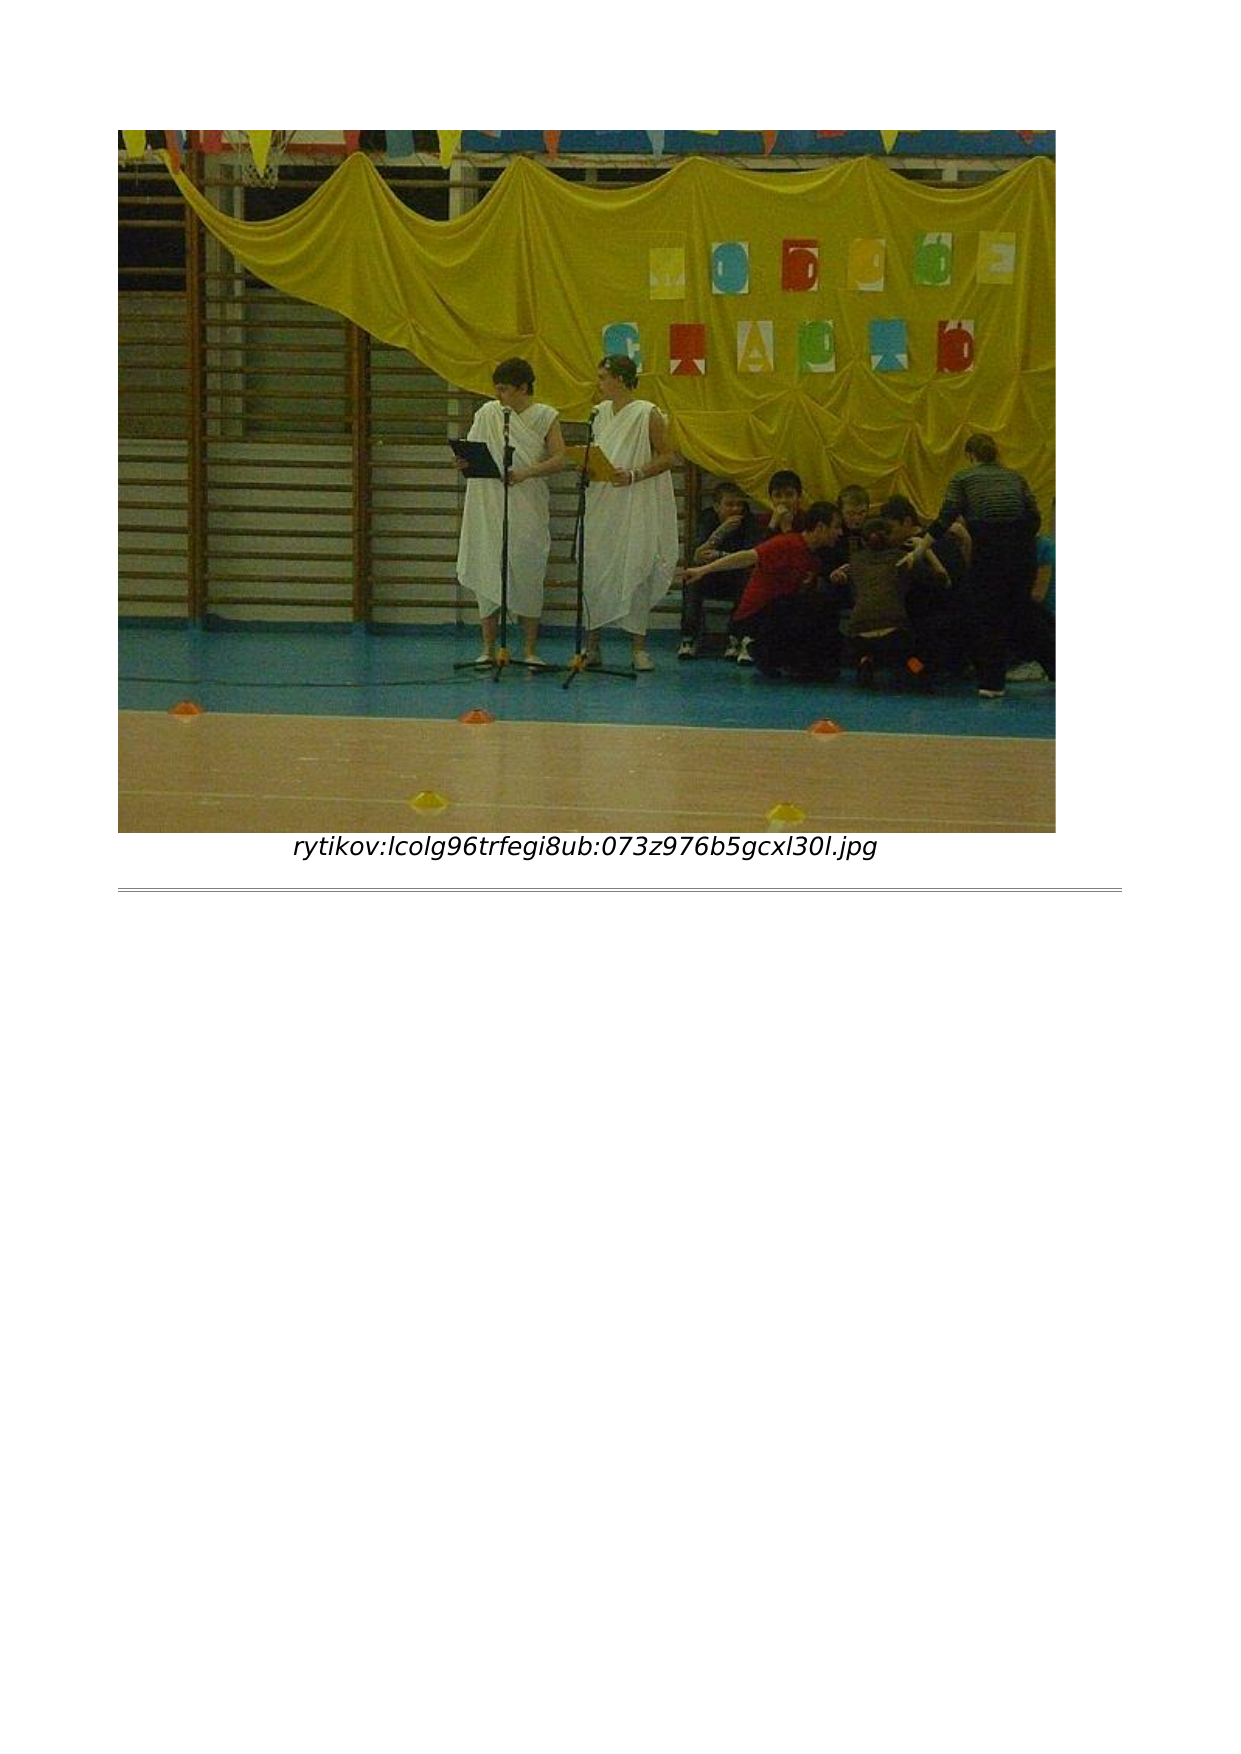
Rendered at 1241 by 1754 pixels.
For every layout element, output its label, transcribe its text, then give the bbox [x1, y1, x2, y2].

text rytikov:lcolg96trfegi8ub:073z976b5gcxl30l.jpg [118, 833, 1056, 861]
picture [118, 130, 1056, 833]
